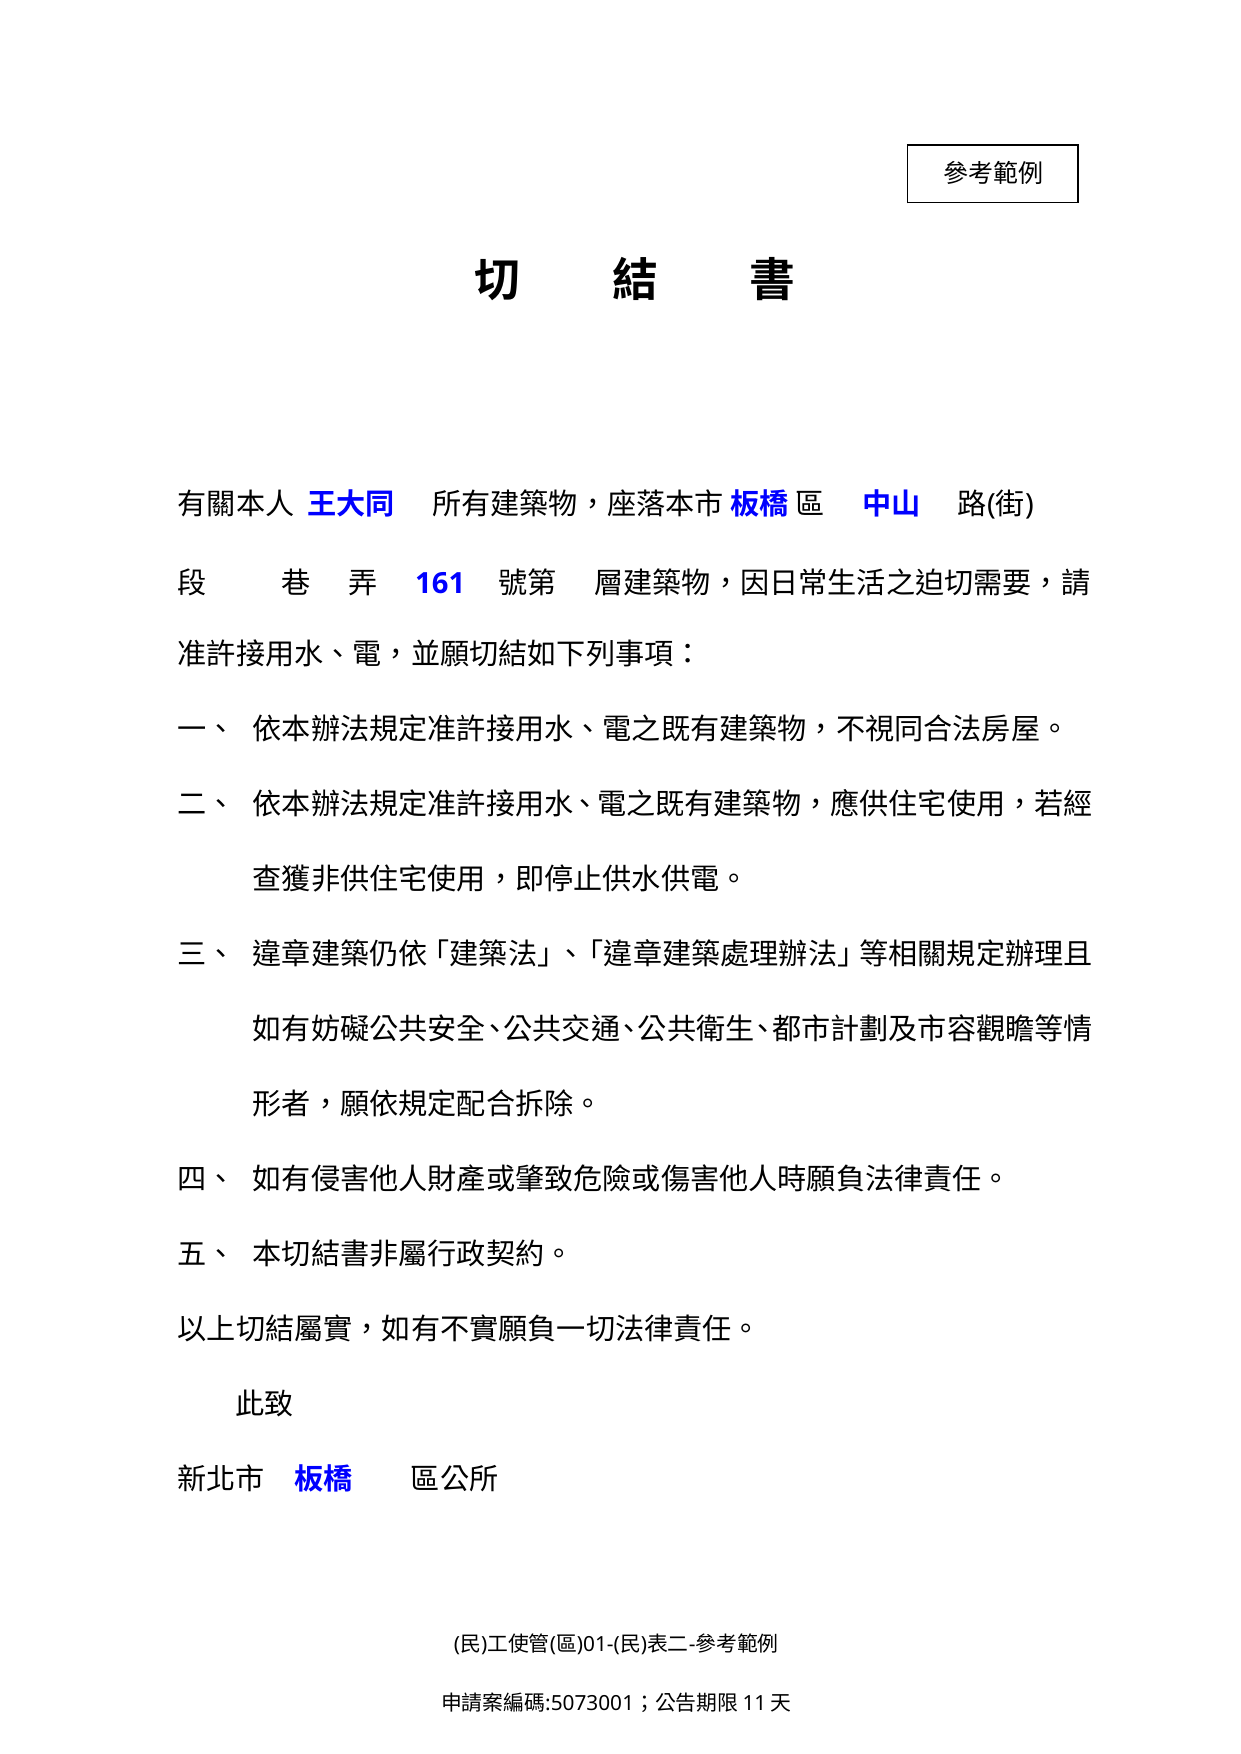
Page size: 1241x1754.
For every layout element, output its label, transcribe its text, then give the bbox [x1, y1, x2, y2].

text 有關本人 王大同 所有建築物，座落本市 板橋 區 中山 路(街) 段 巷 弄 161 號第 層建築物，因日常生活之迫切需要，請准許接用水、電，並願切結如下列事項： [177, 464, 1092, 689]
text 新北市 板橋 區公所 [177, 1439, 1092, 1514]
text 以上切結屬實，如有不實願負一切法律責任。 [177, 1289, 1092, 1364]
text 此致 [177, 1364, 1092, 1439]
list 依本辦法規定准許接用水、電之既有建築物，不視同合法房屋。 [177, 689, 1092, 764]
list 違章建築仍依「建築法」、「違章建築處理辦法」等相關規定辦理且如有妨礙公共安全、公共交通、公共衛生、都市計劃及市容觀瞻等情形者，願依規定配合拆除。 [177, 914, 1092, 1139]
text 參考範例 [923, 153, 1062, 189]
list 依本辦法規定准許接用水、電之既有建築物，應供住宅使用，若經查獲非供住宅使用，即停止供水供電。 [177, 764, 1092, 914]
text 切 結 書 [177, 239, 1092, 314]
list 本切結書非屬行政契約。 [177, 1214, 1092, 1289]
list 如有侵害他人財產或肇致危險或傷害他人時願負法律責任。 [177, 1139, 1092, 1214]
